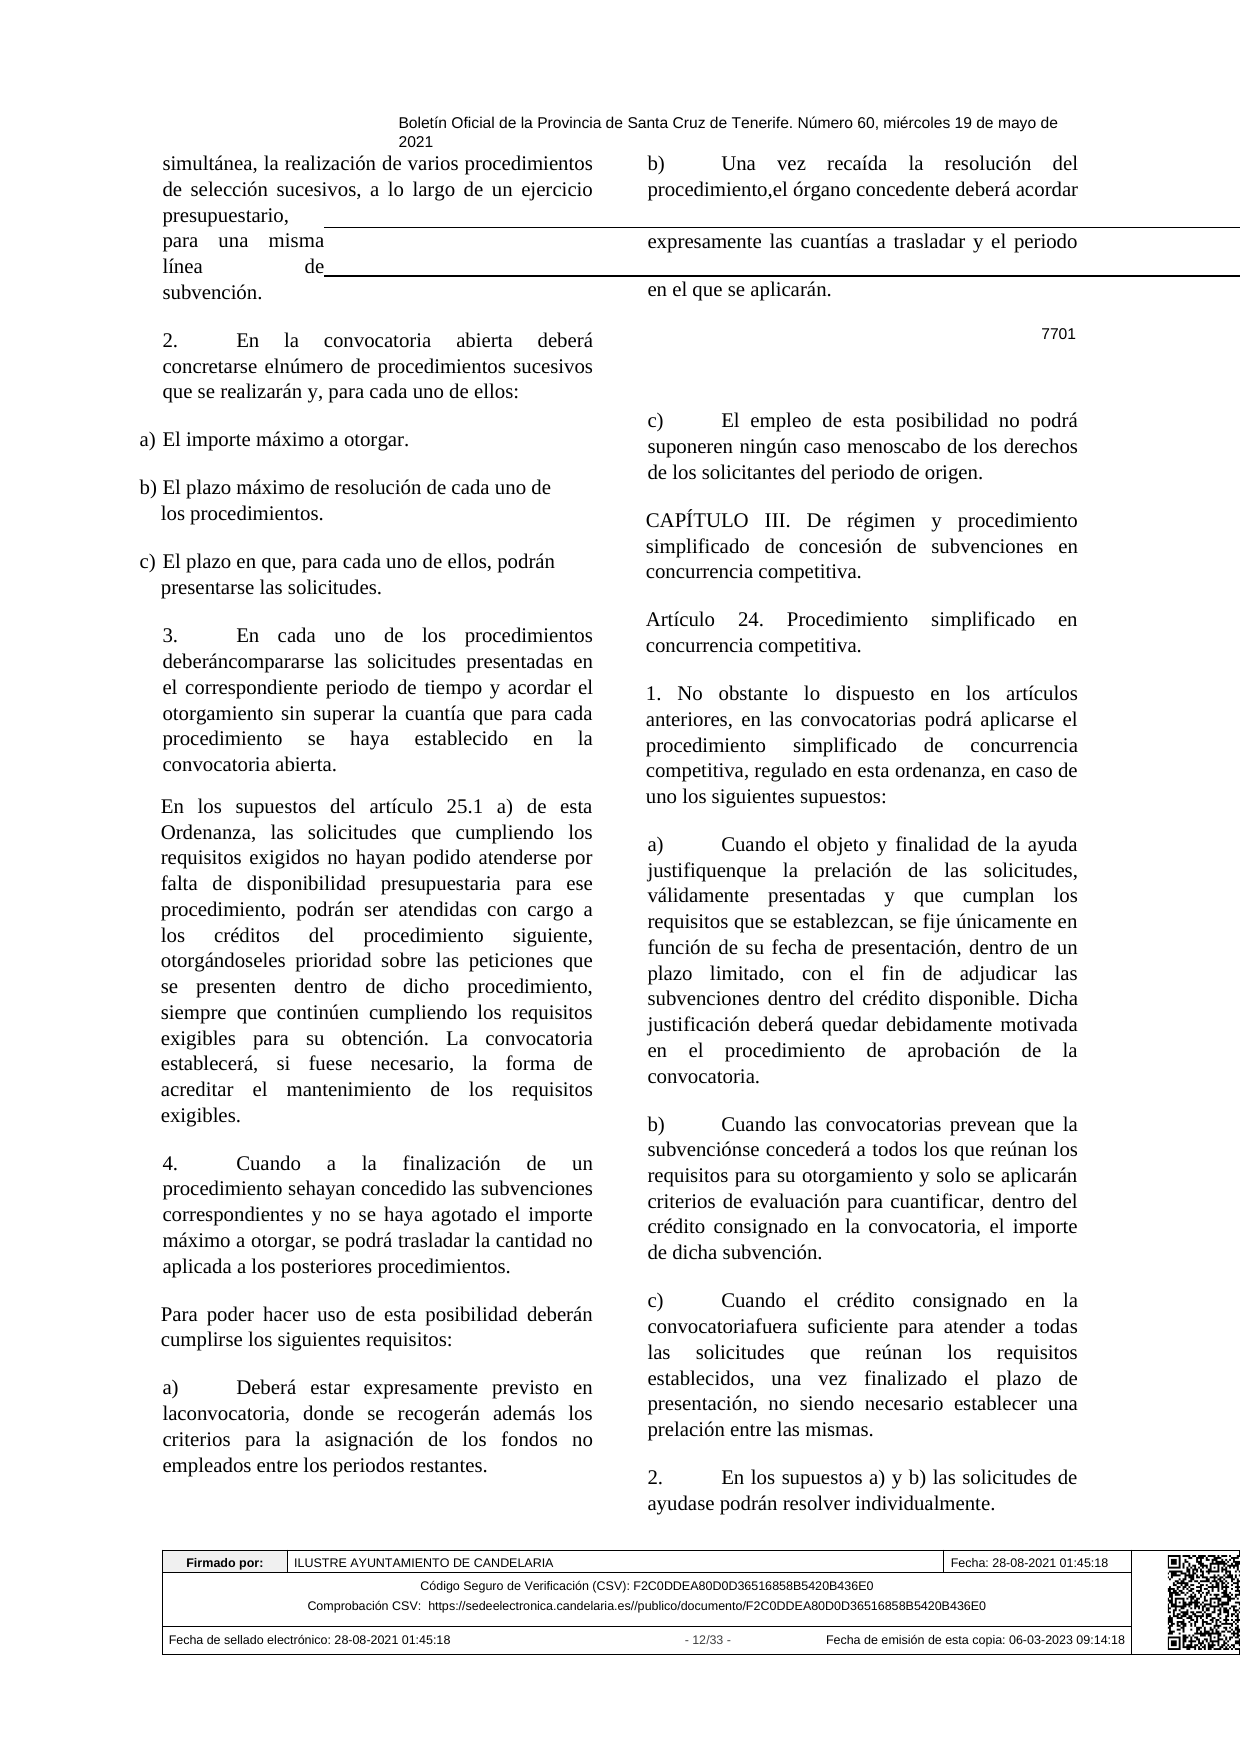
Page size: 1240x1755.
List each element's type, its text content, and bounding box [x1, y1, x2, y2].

text los procedimientos. [161, 501, 593, 525]
list Deberá estar expresamente previsto en laconvocatoria, donde se recogerán además los criterios para la asignación de los fondos no empleados entre los periodos restantes. [162, 1375, 593, 1477]
list Cuando las convocatorias prevean que la subvenciónse concederá a todos los que reúnan los requisitos para su otorgamiento y solo se aplicarán criterios de evaluación para cuantificar, dentro del crédito consignado en la convocatoria, el importe de dicha subvención. [647, 1112, 1078, 1264]
list En la convocatoria abierta deberá concretarse elnúmero de procedimientos sucesivos que se realizarán y, para cada uno de ellos: [162, 328, 593, 403]
text 7701 [647, 325, 1076, 343]
list En los supuestos a) y b) las solicitudes de ayudase podrán resolver individualmente. [647, 1465, 1078, 1515]
list El importe máximo a otorgar. [139, 427, 593, 451]
list expresamente las cuantías a trasladar y el periodo [647, 228, 1078, 275]
text 1. No obstante lo dispuesto en los artículos anteriores, en las convocatorias podrá aplicarse el procedimiento simplificado de concurrencia competitiva, regulado en esta ordenanza, en caso de uno los siguientes supuestos: [646, 681, 1078, 808]
list Cuando a la finalización de un procedimiento sehayan concedido las subvenciones correspondientes y no se haya agotado el importe máximo a otorgar, se podrá trasladar la cantidad no aplicada a los posteriores procedimientos. [162, 1151, 593, 1278]
list simultánea, la realización de varios procedimientos de selección sucesivos, a lo largo de un ejercicio presupuestario, para una misma línea de subvención. [162, 151, 593, 304]
list Una vez recaída la resolución del procedimiento,el órgano concedente deberá acordar [647, 151, 1078, 227]
list El plazo en que, para cada uno de ellos, podrán [139, 549, 593, 573]
list El plazo máximo de resolución de cada uno de [139, 475, 593, 499]
text presentarse las solicitudes. [161, 575, 593, 599]
text Artículo 24. Procedimiento simplificado en concurrencia competitiva. [646, 607, 1078, 657]
list En cada uno de los procedimientos deberáncompararse las solicitudes presentadas en el correspondiente periodo de tiempo y acordar el otorgamiento sin superar la cuantía que para cada procedimiento se haya establecido en la convocatoria abierta. [162, 623, 593, 776]
text CAPÍTULO III. De régimen y procedimiento simplificado de concesión de subvenciones en concurrencia competitiva. [646, 508, 1078, 583]
list en el que se aplicarán. [647, 277, 1078, 301]
list Cuando el crédito consignado en la convocatoriafuera suficiente para atender a todas las solicitudes que reúnan los requisitos establecidos, una vez finalizado el plazo de presentación, no siendo necesario establecer una prelación entre las mismas. [647, 1288, 1078, 1441]
list El empleo de esta posibilidad no podrá suponeren ningún caso menoscabo de los derechos de los solicitantes del periodo de origen. [647, 408, 1078, 484]
list Cuando el objeto y finalidad de la ayuda justifiquenque la prelación de las solicitudes, válidamente presentadas y que cumplan los requisitos que se establezcan, se fije únicamente en función de su fecha de presentación, dentro de un plazo limitado, con el fin de adjudicar las subvenciones dentro del crédito disponible. Dicha justificación deberá quedar debidamente motivada en el procedimiento de aprobación de la convocatoria. [647, 832, 1078, 1088]
text En los supuestos del artículo 25.1 a) de esta Ordenanza, las solicitudes que cumpliendo los requisitos exigidos no hayan podido atenderse por falta de disponibilidad presupuestaria para ese procedimiento, podrán ser atendidas con cargo a los créditos del procedimiento siguiente, otorgándoseles prioridad sobre las peticiones que se presenten dentro de dicho procedimiento, siempre que continúen cumpliendo los requisitos exigibles para su obtención. La convocatoria establecerá, si fuese necesario, la forma de acreditar el mantenimiento de los requisitos exigibles. [161, 794, 593, 1127]
text Para poder hacer uso de esta posibilidad deberán cumplirse los siguientes requisitos: [161, 1302, 593, 1351]
